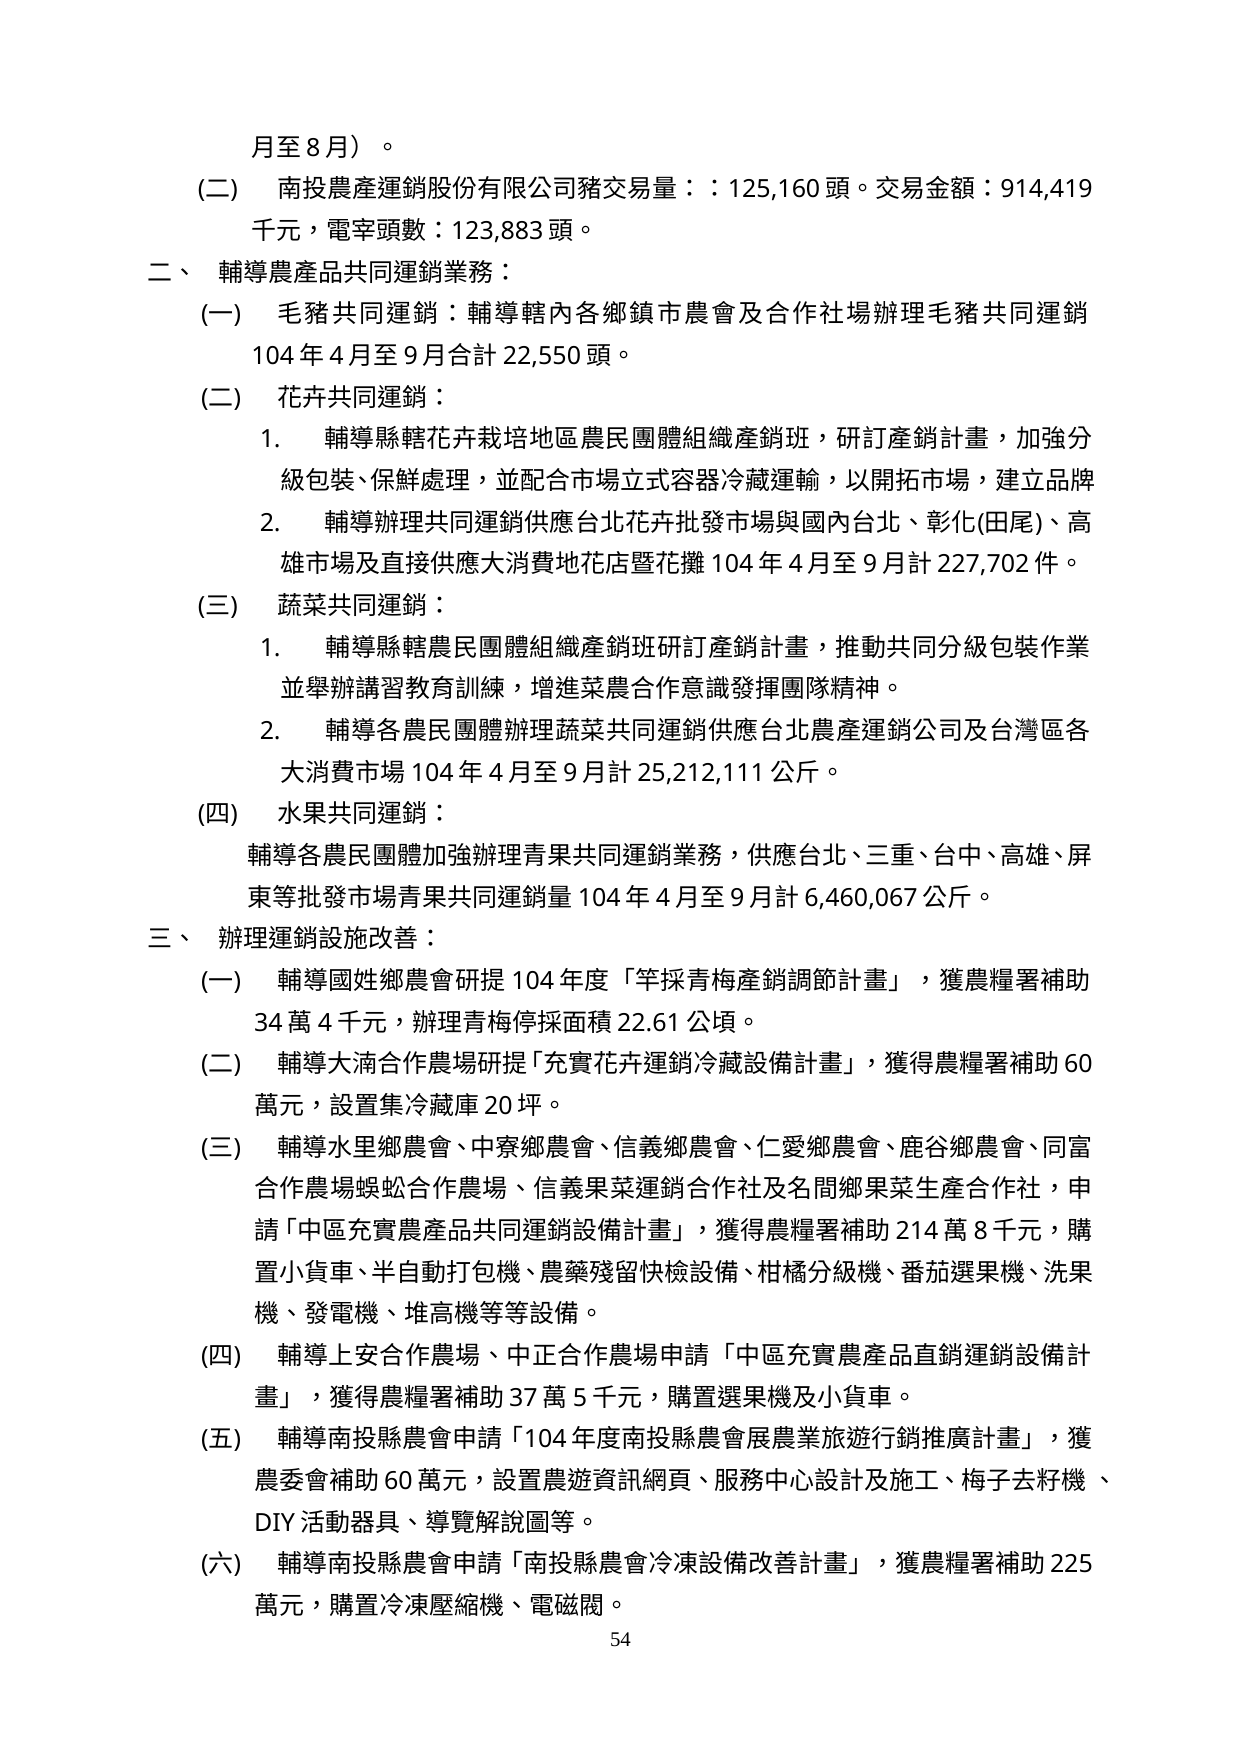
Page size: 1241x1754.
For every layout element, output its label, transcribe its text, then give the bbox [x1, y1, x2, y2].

list 蔬菜共同運銷： [198, 581, 1092, 623]
list 月至8月）。 [198, 123, 1092, 164]
list 輔導國姓鄉農會研提104年度「竿採青梅產銷調節計畫」，獲農糧署補助34萬4千元，辦理青梅停採面積22.61公頃。 [201, 956, 1092, 1039]
list 毛豬共同運銷：輔導轄內各鄉鎮市農會及合作社場辦理毛豬共同運銷，104年4月至9月合計22,550頭。 [201, 289, 1092, 373]
list 輔導南投縣農會申請「南投縣農會冷凍設備改善計畫」，獲農糧署補助225萬元，購置冷凍壓縮機、電磁閥。 [201, 1539, 1092, 1623]
list 辦理運銷設施改善： [148, 914, 1092, 956]
list 輔導縣轄花卉栽培地區農民團體組織產銷班，研訂產銷計畫，加強分級包裝、保鮮處理，並配合市場立式容器冷藏運輸，以開拓市場，建立品牌。 [280, 414, 1092, 498]
text 輔導各農民團體加強辦理青果共同運銷業務，供應台北、三重、台中、高雄、屏東等批發市場青果共同運銷量104年4月至9月計6,460,067公斤。 [248, 831, 1092, 914]
list 輔導上安合作農場、中正合作農場申請「中區充實農產品直銷運銷設備計畫」，獲得農糧署補助37萬5千元，購置選果機及小貨車。 [201, 1331, 1092, 1414]
list 輔導農產品共同運銷業務： [148, 248, 1092, 289]
list 輔導各農民團體辦理蔬菜共同運銷供應台北農產運銷公司及台灣區各大消費市場104年4月至9月計25,212,111公斤。 [281, 706, 1092, 789]
list 南投農產運銷股份有限公司豬交易量：：125,160頭。交易金額：914,419千元，電宰頭數：123,883頭。 [198, 164, 1092, 248]
list 輔導辦理共同運銷供應台北花卉批發市場與國內台北、彰化(田尾)、高雄市場及直接供應大消費地花店暨花攤104年4月至9月計227,702件。 [280, 498, 1092, 581]
list 花卉共同運銷： [201, 373, 1092, 414]
list 輔導水里鄉農會、中寮鄉農會、信義鄉農會、仁愛鄉農會、鹿谷鄉農會、同富合作農場蜈蚣合作農場、信義果菜運銷合作社及名間鄉果菜生產合作社，申請「中區充實農產品共同運銷設備計畫」，獲得農糧署補助214萬8千元，購置小貨車、半自動打包機、農藥殘留快檢設備、柑橘分級機、番茄選果機、洗果機、發電機、堆高機等等設備。 [201, 1123, 1092, 1331]
list 水果共同運銷： [198, 789, 1092, 831]
list 輔導縣轄農民團體組織產銷班研訂產銷計畫，推動共同分級包裝作業，並舉辦講習教育訓練，增進菜農合作意識發揮團隊精神。 [281, 623, 1092, 706]
list 輔導南投縣農會申請「104年度南投縣農會展農業旅遊行銷推廣計畫」，獲農委會補助60萬元，設置農遊資訊網頁、服務中心設計及施工、梅子去籽機、DIY活動器具、導覽解說圖等。 [201, 1414, 1092, 1539]
list 輔導大湳合作農場研提「充實花卉運銷冷藏設備計畫」，獲得農糧署補助60萬元，設置集冷藏庫20坪。 [201, 1039, 1092, 1123]
